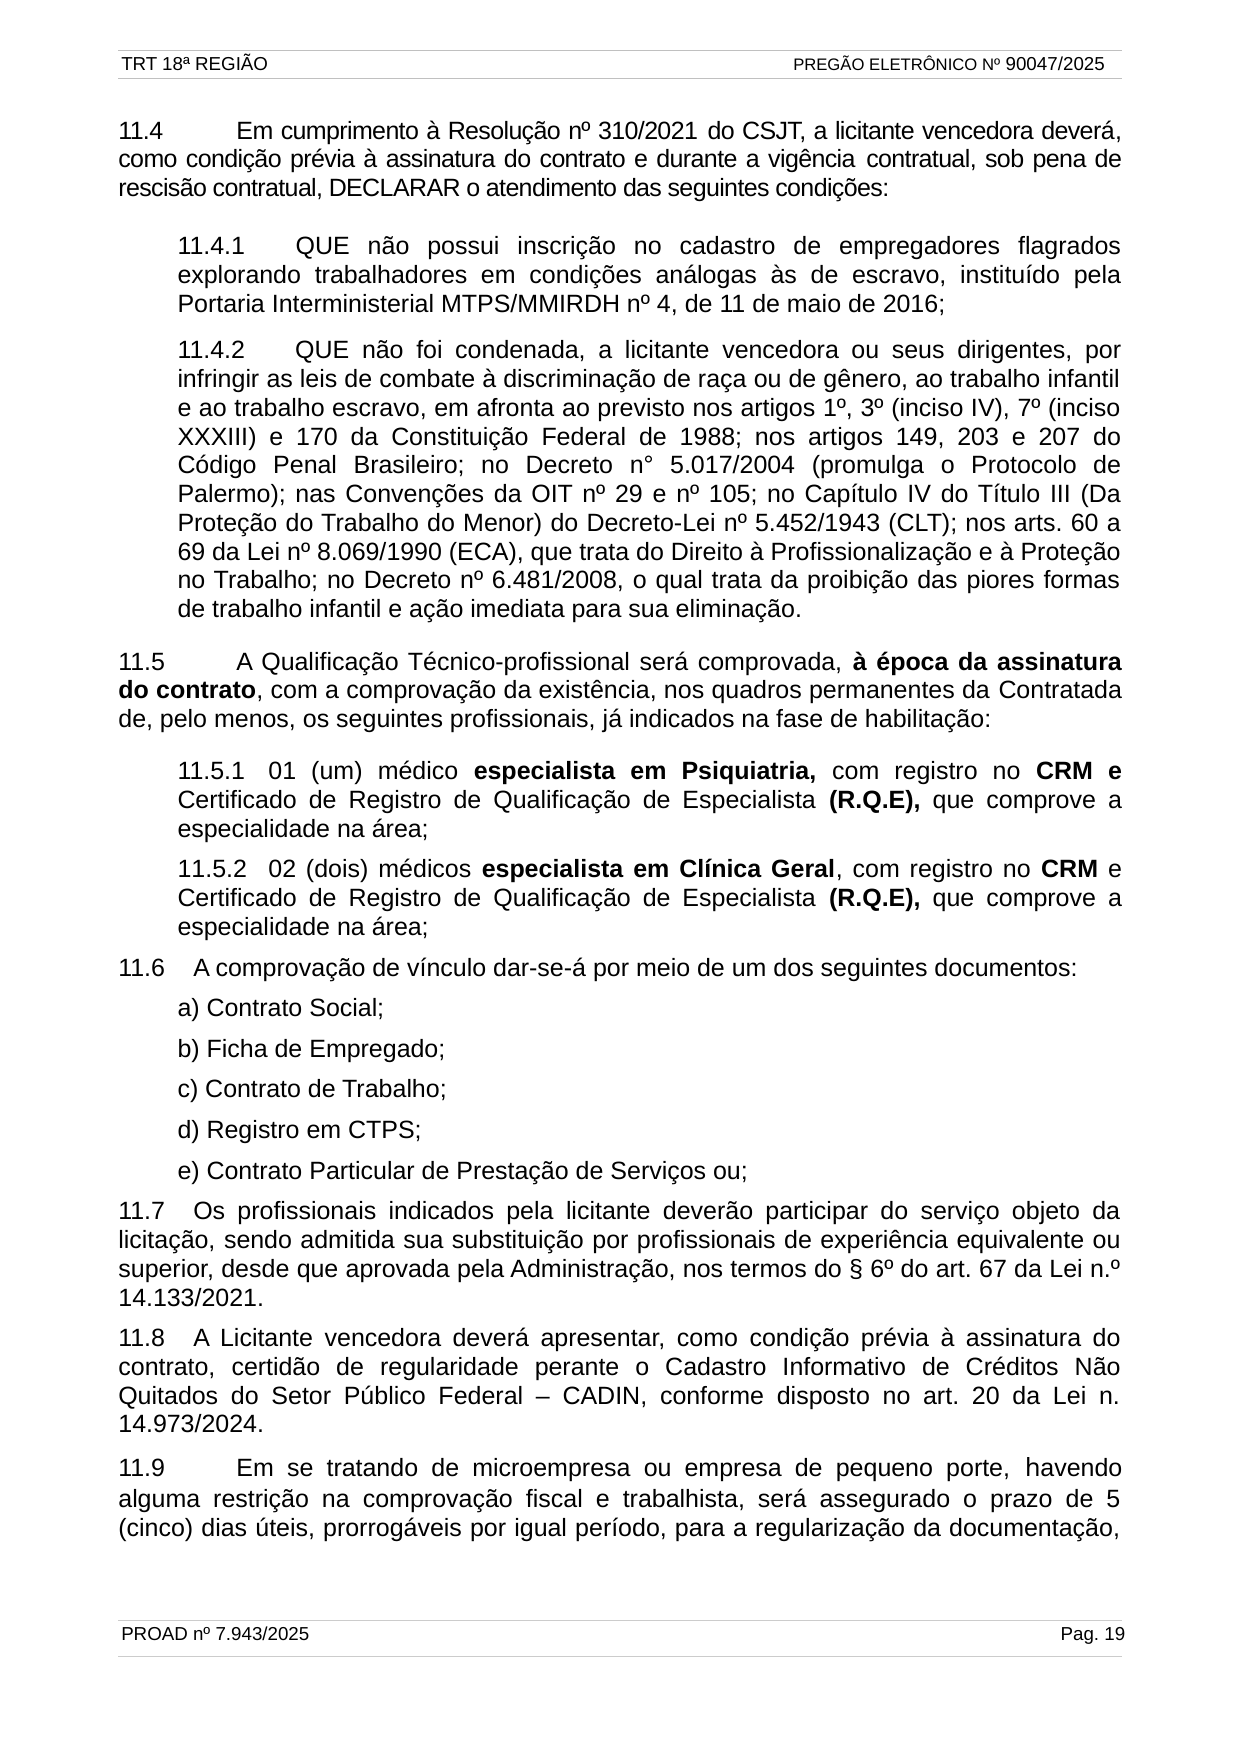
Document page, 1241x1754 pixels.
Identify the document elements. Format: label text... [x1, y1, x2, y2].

list e) Contrato Particular de Prestação de Serviços ou; [177, 1156, 1122, 1184]
text 11.4 Em cumprimento à Resolução nº 310/2021 do CSJT, a licitante vencedora deverá, como condição prévia à assinatura do contrato e durante a vigência contratual, sob pena de rescisão contratual, DECLARAR o atendimento das seguintes condições: [118, 116, 1122, 202]
text 11.7 Os profissionais indicados pela licitante deverão participar do serviço objeto da licitação, sendo admitida sua substituição por profissionais de experiência equivalente ou superior, desde que aprovada pela Administração, nos termos do § 6º do art. 67 da Lei n.º 14.133/2021. [118, 1196, 1122, 1311]
text 11.9 Em se tratando de microempresa ou empresa de pequeno porte, havendo alguma restrição na comprovação fiscal e trabalhista, será assegurado o prazo de 5 (cinco) dias úteis, prorrogáveis por igual período, para a regularização da documentação, [118, 1450, 1122, 1542]
list a) Contrato Social; [177, 993, 1122, 1022]
text 11.4.1 QUE não possui inscrição no cadastro de empregadores flagrados explorando trabalhadores em condições análogas às de escravo, instituído pela Portaria Interministerial MTPS/MMIRDH nº 4, de 11 de maio de 2016; [177, 231, 1122, 318]
text 11.4.2 QUE não foi condenada, a licitante vencedora ou seus dirigentes, por infringir as leis de combate à discriminação de raça ou de gênero, ao trabalho infantil e ao trabalho escravo, em afronta ao previsto nos artigos 1º, 3º (inciso IV), 7º (inciso XXXIII) e 170 da Constituição Federal de 1988; nos artigos 149, 203 e 207 do Código Penal Brasileiro; no Decreto n° 5.017/2004 (promulga o Protocolo de Palermo); nas Convenções da OIT nº 29 e nº 105; no Capítulo IV do Título III (Da Proteção do Trabalho do Menor) do Decreto-Lei nº 5.452/1943 (CLT); nos arts. 60 a 69 da Lei nº 8.069/1990 (ECA), que trata do Direito à Profissionalização e à Proteção no Trabalho; no Decreto nº 6.481/2008, o qual trata da proibição das piores formas de trabalho infantil e ação imediata para sua eliminação. [177, 335, 1122, 623]
text 11.5.1 01 (um) médico especialista em Psiquiatria, com registro no CRM e Certificado de Registro de Qualificação de Especialista (R.Q.E), que comprove a especialidade na área; [177, 756, 1122, 843]
text 11.8 A Licitante vencedora deverá apresentar, como condição prévia à assinatura do contrato, certidão de regularidade perante o Cadastro Informativo de Créditos Não Quitados do Setor Público Federal – CADIN, conforme disposto no art. 20 da Lei n. 14.973/2024. [118, 1323, 1122, 1438]
list d) Registro em CTPS; [177, 1115, 1122, 1144]
list c) Contrato de Trabalho; [177, 1074, 1122, 1103]
list b) Ficha de Empregado; [177, 1034, 1122, 1063]
text 11.6 A comprovação de vínculo dar-se-á por meio de um dos seguintes documentos: [118, 953, 1122, 981]
text 11.5.2 02 (dois) médicos especialista em Clínica Geral, com registro no CRM e Certificado de Registro de Qualificação de Especialista (R.Q.E), que comprove a especialidade na área; [177, 854, 1122, 941]
text 11.5 A Qualificação Técnico-profissional será comprovada, à época da assinatura do contrato, com a comprovação da existência, nos quadros permanentes da Contratada de, pelo menos, os seguintes profissionais, já indicados na fase de habilitação: [118, 646, 1122, 733]
